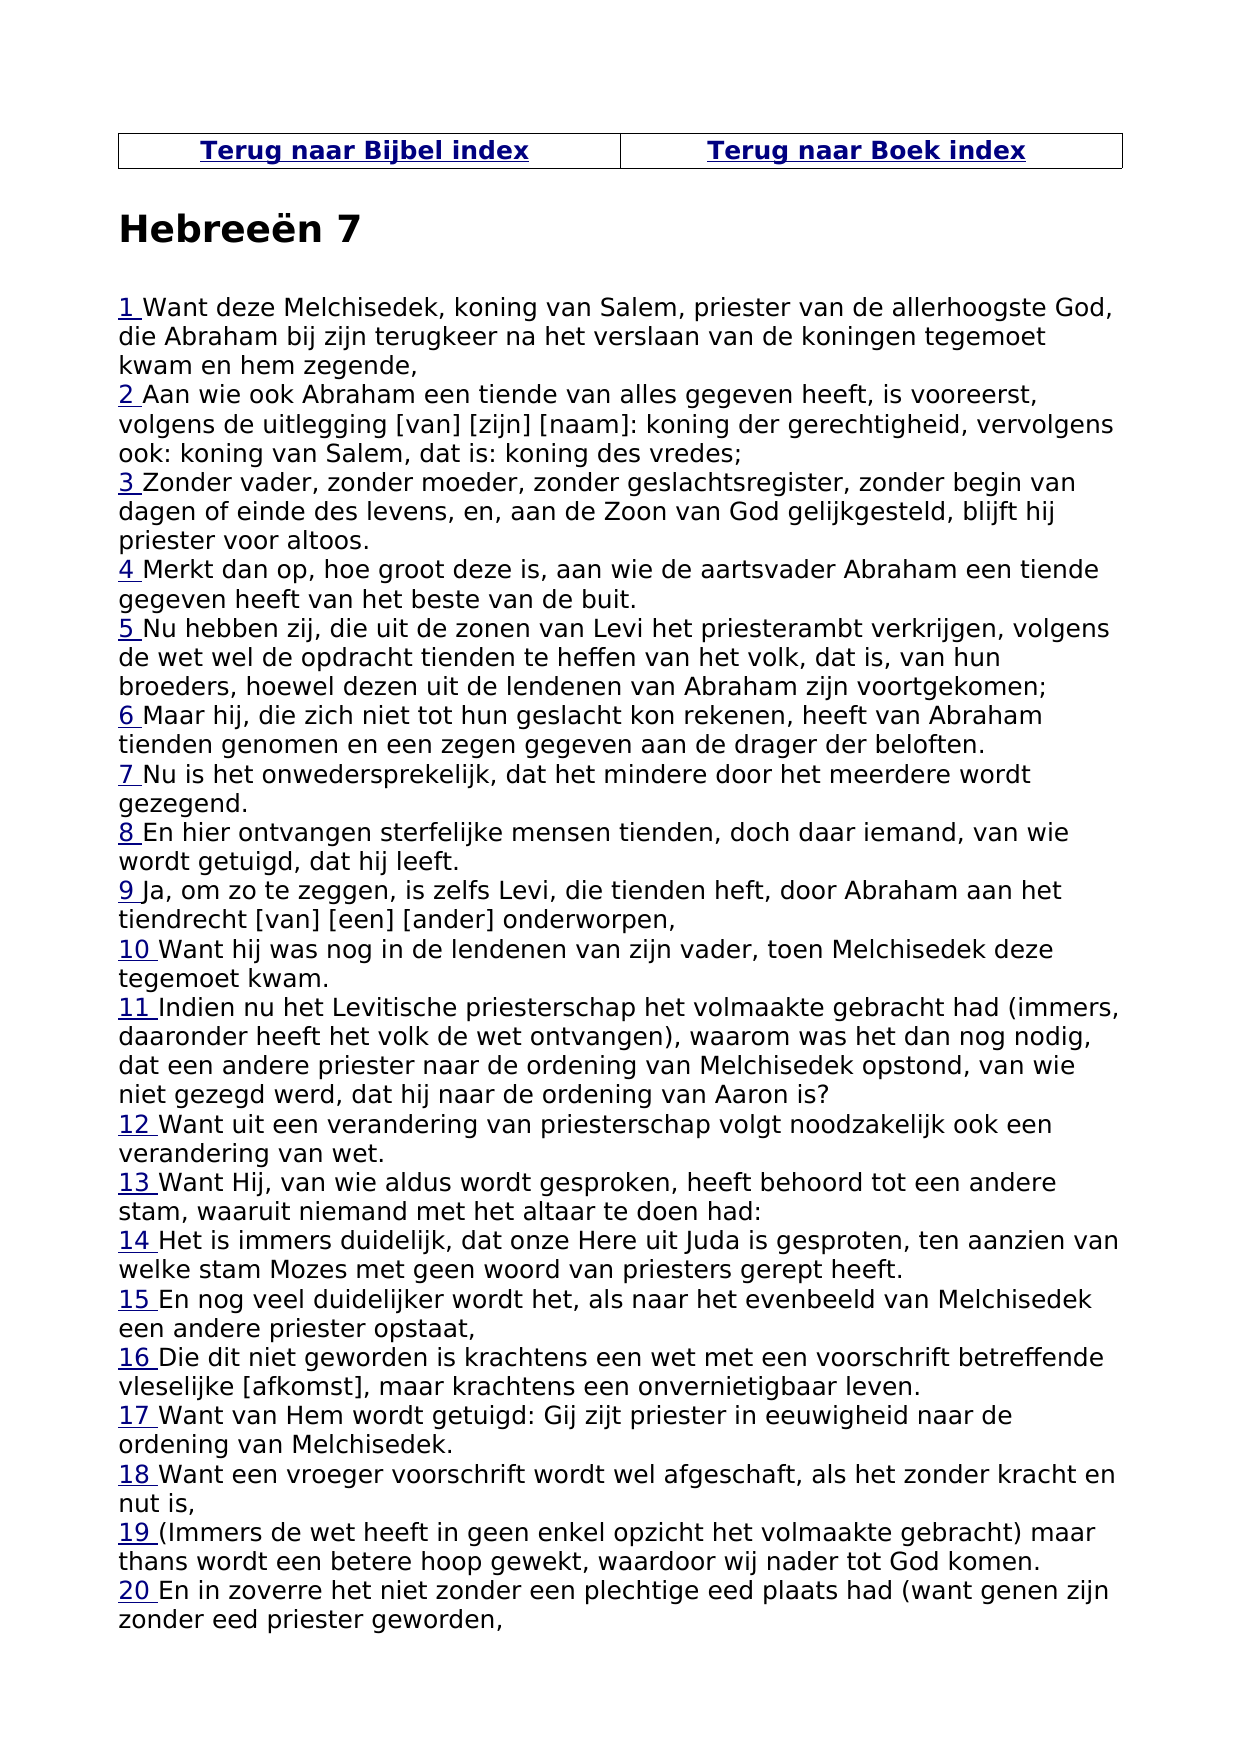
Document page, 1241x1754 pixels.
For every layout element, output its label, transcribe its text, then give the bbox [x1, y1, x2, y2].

table_header Terug naar Bijbel index [119, 134, 620, 168]
text 1 Want deze Melchisedek, koning van Salem, priester van de allerhoogste God, die Abraham bij zijn terugkeer na het verslaan van de koningen tegemoet kwam en hem zegende, 2 Aan wie ook Abraham een tiende van alles gegeven heeft, is vooreerst, volgens de uitlegging [van] [zijn] [naam]: koning der gerechtigheid, vervolgens ook: koning van Salem, dat is: koning des vredes; 3 Zonder vader, zonder moeder, zonder geslachtsregister, zonder begin van dagen of einde des levens, en, aan de Zoon van God gelijkgesteld, blijft hij priester voor altoos. 4 Merkt dan op, hoe groot deze is, aan wie de aartsvader Abraham een tiende gegeven heeft van het beste van de buit. 5 Nu hebben zij, die uit de zonen van Levi het priesterambt verkrijgen, volgens de wet wel de opdracht tienden te heffen van het volk, dat is, van hun broeders, hoewel dezen uit de lendenen van Abraham zijn voortgekomen; 6 Maar hij, die zich niet tot hun geslacht kon rekenen, heeft van Abraham tienden genomen en een zegen gegeven aan de drager der beloften. 7 Nu is het onwedersprekelijk, dat het mindere door het meerdere wordt gezegend. 8 En hier ontvangen sterfelijke mensen tienden, doch daar iemand, van wie wordt getuigd, dat hij leeft. 9 Ja, om zo te zeggen, is zelfs Levi, die tienden heft, door Abraham aan het tiendrecht [van] [een] [ander] onderworpen, 10 Want hij was nog in de lendenen van zijn vader, toen Melchisedek deze tegemoet kwam. 11 Indien nu het Levitische priesterschap het volmaakte gebracht had (immers, daaronder heeft het volk de wet ontvangen), waarom was het dan nog nodig, dat een andere priester naar de ordening van Melchisedek opstond, van wie niet gezegd werd, dat hij naar de ordening van Aaron is? 12 Want uit een verandering van priesterschap volgt noodzakelijk ook een verandering van wet. 13 Want Hij, van wie aldus wordt gesproken, heeft behoord tot een andere stam, waaruit niemand met het altaar te doen had: 14 Het is immers duidelijk, dat onze Here uit Juda is gesproten, ten aanzien van welke stam Mozes met geen woord van priesters gerept heeft. 15 En nog veel duidelijker wordt het, als naar het evenbeeld van Melchisedek een andere priester opstaat, 16 Die dit niet geworden is krachtens een wet met een voorschrift betreffende vleselijke [afkomst], maar krachtens een onvernietigbaar leven. 17 Want van Hem wordt getuigd: Gij zijt priester in eeuwigheid naar de ordening van Melchisedek. 18 Want een vroeger voorschrift wordt wel afgeschaft, als het zonder kracht en nut is, 19 (Immers de wet heeft in geen enkel opzicht het volmaakte gebracht) maar thans wordt een betere hoop gewekt, waardoor wij nader tot God komen. 20 En in zoverre het niet zonder een plechtige eed plaats had (want genen zijn zonder eed priester geworden, [118, 264, 1122, 1635]
subtitle Hebreeën 7 [118, 208, 1122, 252]
table_header Terug naar Boek index [621, 134, 1122, 168]
